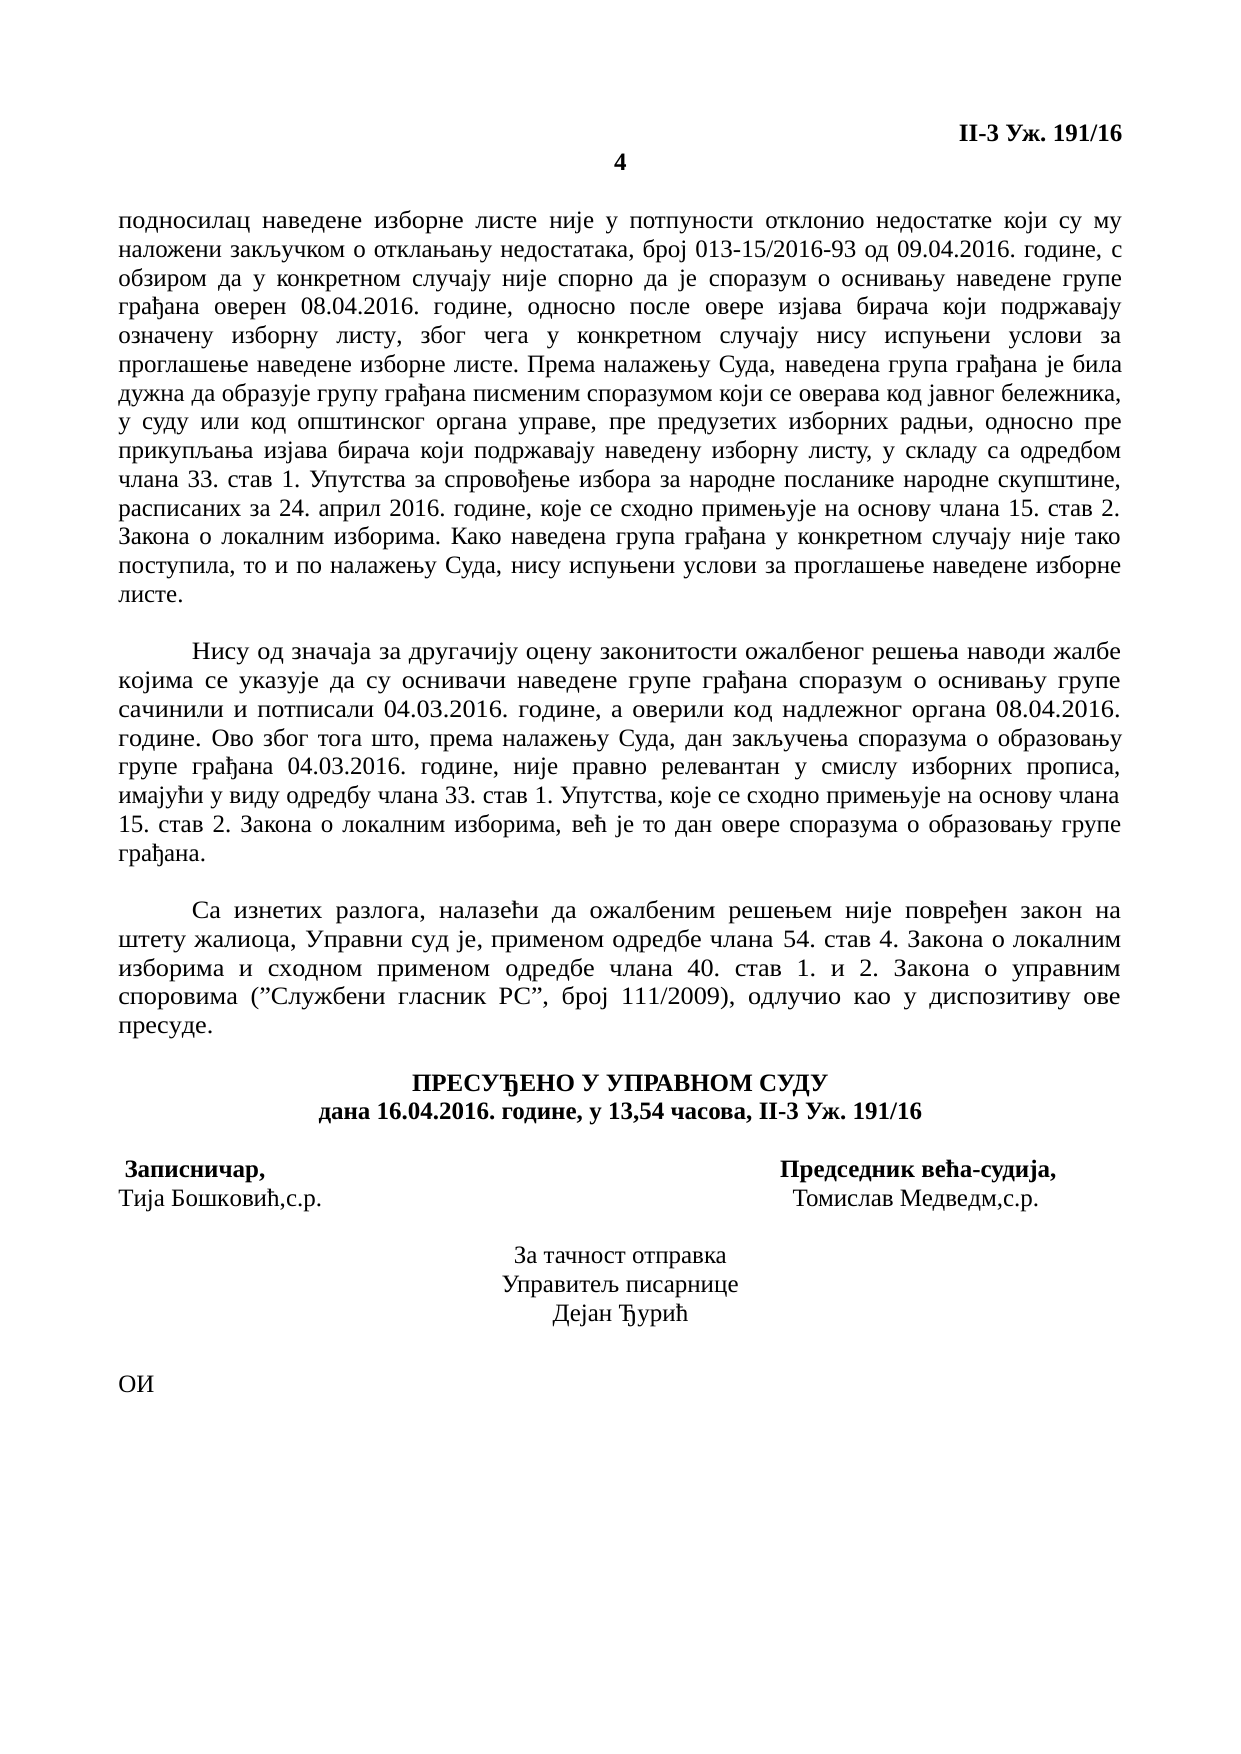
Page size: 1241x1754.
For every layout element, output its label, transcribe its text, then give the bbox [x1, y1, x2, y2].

text Управитељ писарнице [118, 1269, 1122, 1298]
text дана 16.04.2016. године, у 13,54 часова, II-3 Уж. 191/16 [118, 1096, 1122, 1125]
text Нису од значаја за другачију оцену законитости ожалбеног решења наводи жалбе којима се указује да су оснивачи наведене групе грађана споразум о оснивању групе сачинили и потписали 04.03.2016. године, а оверили код надлежног органа 08.04.2016. године. Ово због тога што, према налажењу Суда, дан закључења споразума о образовању групе грађана 04.03.2016. године, није правно релевантан у смислу изборних прописа, имајући у виду одредбу члана 33. став 1. Упутства, које се сходно примењује на основу члана 15. став 2. Закона о локалним изборима, већ је то дан овере споразума о образовању групе грађана. [118, 636, 1122, 866]
text Записничар, Председник већа-судија, [118, 1154, 1120, 1183]
text Тија Бошковић,с.р. Томислав Медведм,с.р. [118, 1183, 1120, 1211]
text ОИ [118, 1369, 1120, 1398]
text ПРЕСУЂЕНО У УПРАВНОМ СУДУ [118, 1068, 1122, 1096]
text Са изнетих разлога, налазећи да ожалбеним решењем није повређен закон на штету жалиоца, Управни суд је, применом одредбе члана 54. став 4. Закона о локалним изборима и сходном применом одредбе члана 40. став 1. и 2. Закона о управним споровима (”Службени гласник РС”, број 111/2009), одлучио као у диспозитиву ове пресуде. [118, 895, 1122, 1039]
text За тачност отправка [118, 1240, 1122, 1269]
text Дејан Ђурић [118, 1298, 1122, 1326]
text подносилац наведене изборне листе није у потпуности отклонио недостатке који су му наложени закључком о отклањању недостатака, број 013-15/2016-93 од 09.04.2016. године, с обзиром да у конкретном случају није спорно да је споразум о оснивању наведене групе грађана оверен 08.04.2016. године, односно после овере изјава бирача који подржавају означену изборну листу, због чега у конкретном случају нису испуњени услови за проглашење наведене изборне листе. Према налажењу Суда, наведена група грађана је била дужна да образује групу грађана писменим споразумом који се оверава код јавног бележника, у суду или код општинског органа управе, пре предузетих изборних радњи, односно пре прикупљања изјава бирача који подржавају наведену изборну листу, у складу са одредбом члана 33. став 1. Упутства за спровођење избора за народне посланике народне скупштине, расписаних за 24. април 2016. године, које се сходно примењује на основу члана 15. став 2. Закона о локалним изборима. Како наведена група грађана у конкретном случају није тако поступила, то и по налажењу Суда, нису испуњени услови за проглашење наведене изборне листе. [118, 205, 1122, 608]
